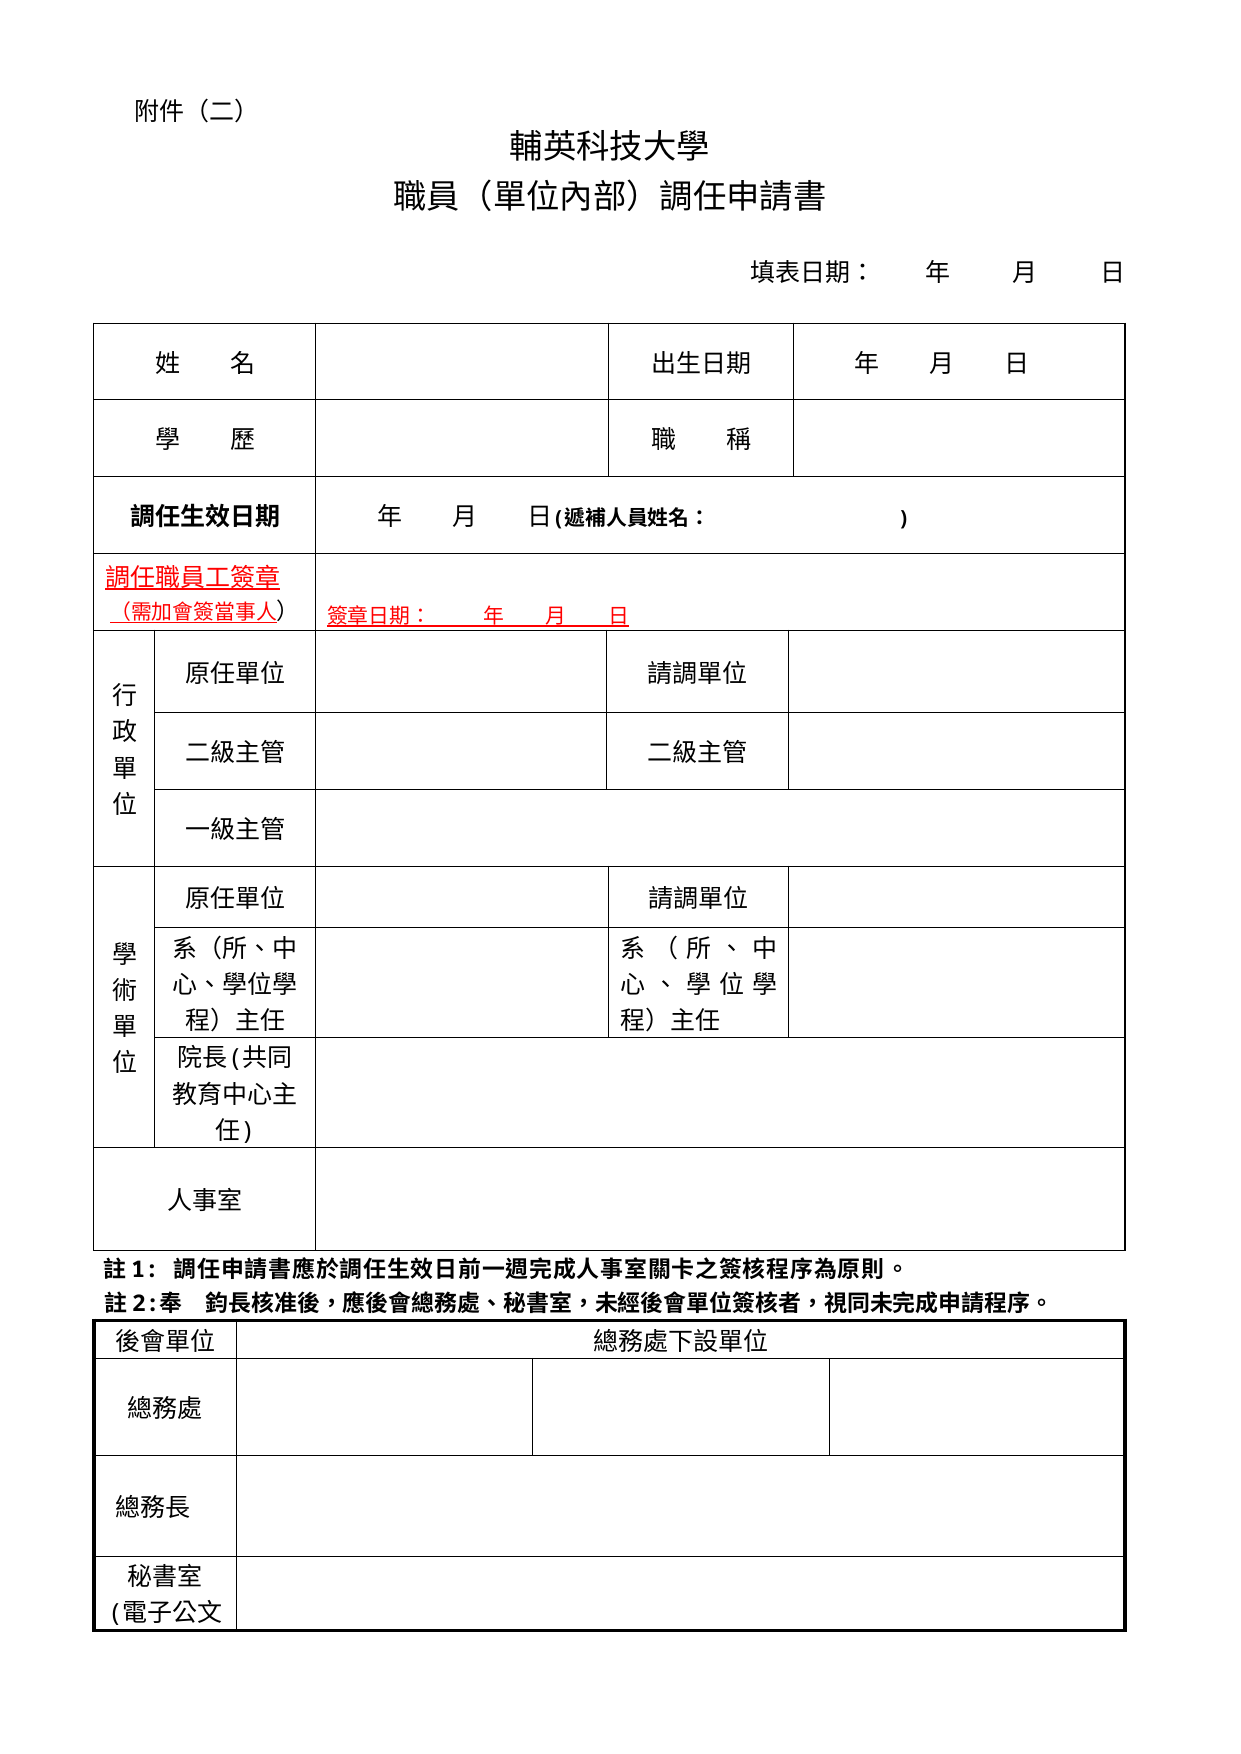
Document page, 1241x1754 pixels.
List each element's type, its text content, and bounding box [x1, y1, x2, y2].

text 職員（單位內部）調任申請書 [94, 168, 1125, 218]
text 註1: 調任申請書應於調任生效日前一週完成人事室關卡之簽核程序為原則。 [20, 1251, 1125, 1285]
table_cell 請調單位 [607, 631, 788, 712]
table_cell 行政單位 [94, 631, 154, 866]
table_cell [316, 400, 608, 476]
table_cell [316, 928, 608, 1037]
table_cell [316, 1038, 1124, 1147]
table_cell [316, 1148, 1124, 1250]
text 附件（二） [134, 91, 270, 128]
table_cell 人事室 [94, 1148, 315, 1250]
text 填表日期： 年 月 日 [94, 252, 1125, 288]
table_cell 院長(共同教育中心主任) [155, 1038, 315, 1147]
table_cell 原任單位 [155, 867, 315, 927]
table_cell [237, 1557, 1123, 1629]
table_cell [533, 1359, 829, 1454]
table_cell [316, 790, 1124, 866]
table_cell 調任職員工簽章 （需加會簽當事人） [94, 554, 315, 629]
table_cell 二級主管 [155, 713, 315, 789]
table_cell 二級主管 [607, 713, 788, 789]
table_cell 學 歷 [94, 400, 315, 476]
table_cell [794, 400, 1124, 476]
table_cell [789, 631, 1124, 712]
table_cell [789, 713, 1124, 789]
table_header 後會單位 [96, 1322, 236, 1358]
table_cell 調任生效日期 [94, 477, 315, 553]
table_cell [237, 1456, 1123, 1556]
table_cell 秘書室 (電子公文 [96, 1557, 236, 1629]
table_cell 系（所、中心、學位學程）主任 [609, 928, 788, 1037]
table_cell 原任單位 [155, 631, 315, 712]
table_cell 職 稱 [609, 400, 793, 476]
table_cell [316, 713, 606, 789]
table_cell 系（所、中心、學位學程）主任 [155, 928, 315, 1037]
table_header 出生日期 [609, 324, 793, 399]
table_header 年 月 日 [794, 324, 1124, 399]
table_header [316, 324, 608, 399]
table_cell [316, 631, 606, 712]
table_cell 總務處 [96, 1359, 236, 1454]
table_cell 年 月 日(遞補人員姓名： ) [316, 477, 1124, 553]
table_header 總務處下設單位 [237, 1322, 1123, 1358]
table_cell [830, 1359, 1123, 1454]
table_cell [789, 867, 1124, 927]
table_cell [789, 928, 1124, 1037]
table_cell 簽章日期： 年 月 日 [316, 554, 1124, 629]
table_cell [237, 1359, 532, 1454]
table_cell 請調單位 [609, 867, 788, 927]
table_cell [316, 867, 608, 927]
table_cell 學術單位 [94, 867, 154, 1147]
table_cell 一級主管 [155, 790, 315, 866]
table_header 姓 名 [94, 324, 315, 399]
text 輔英科技大學 [94, 84, 1125, 168]
table_cell 總務長 [96, 1456, 236, 1556]
text 註2:奉 鈞長核准後，應後會總務處、秘書室，未經後會單位簽核者，視同未完成申請程序。 [31, 1285, 1125, 1318]
